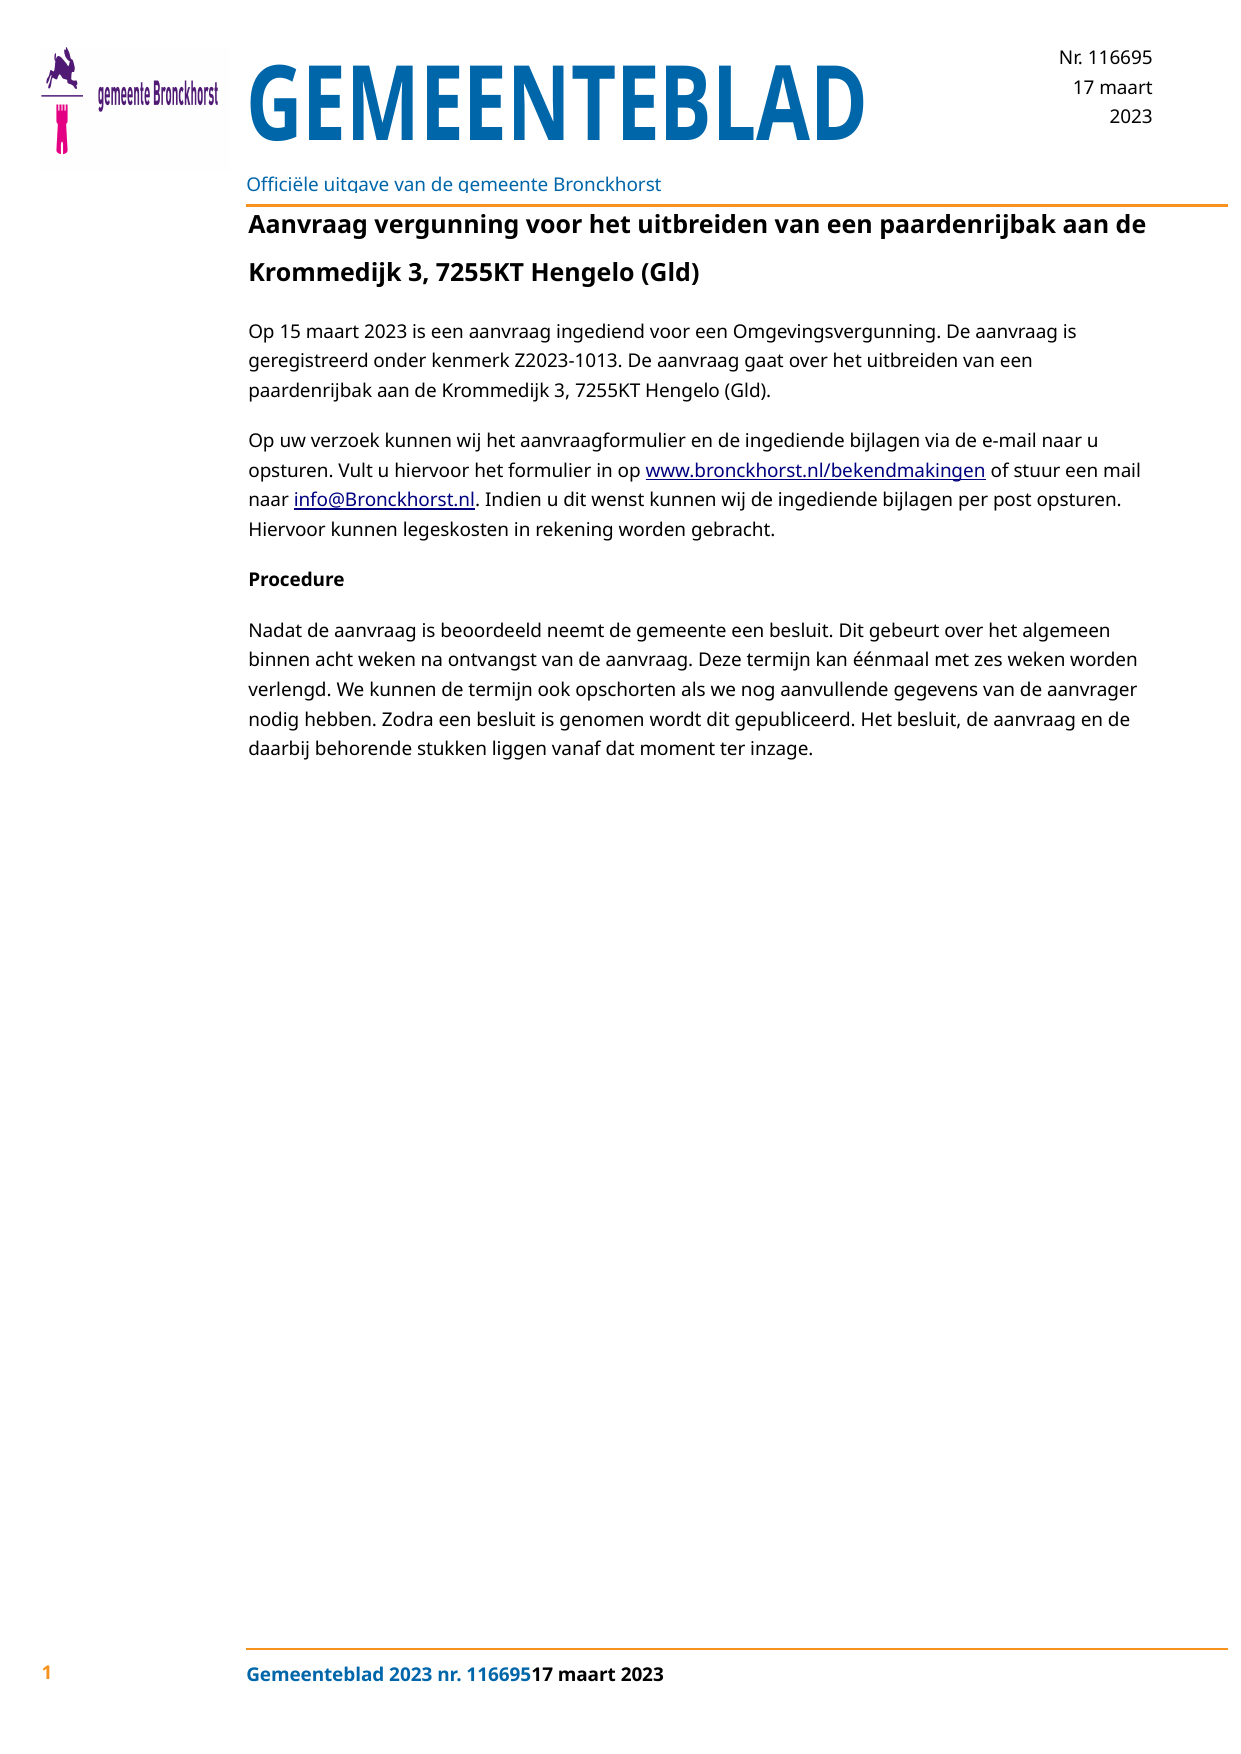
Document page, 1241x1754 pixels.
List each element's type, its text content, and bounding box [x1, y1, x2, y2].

text Op 15 maart 2023 is een aanvraag ingediend voor een Omgevingsvergunning. De aanvraag is geregistreerd onder kenmerk Z2023-1013. De aanvraag gaat over het uitbreiden van een paardenrijbak aan de Krommedijk 3, 7255KT Hengelo (Gld). [248, 318, 1152, 403]
text Op uw verzoek kunnen wij het aanvraagformulier en de ingediende bijlagen via de e-mail naar u opsturen. Vult u hiervoor het formulier in op www.bronckhorst.nl/bekendmakingen of stuur een mail naar info@Bronckhorst.nl. Indien u dit wenst kunnen wij de ingediende bijlagen per post opsturen. Hiervoor kunnen legeskosten in rekening worden gebracht. [248, 427, 1152, 542]
text Procedure [248, 567, 1152, 592]
text Aanvraag vergunning voor het uitbreiden van een paardenrijbak aan de Krommedijk 3, 7255KT Hengelo (Gld) [248, 207, 1152, 288]
picture [41, 47, 231, 172]
text Nadat de aanvraag is beoordeeld neemt de gemeente een besluit. Dit gebeurt over het algemeen binnen acht weken na ontvangst van de aanvraag. Deze termijn kan éénmaal met zes weken worden verlengd. We kunnen de termijn ook opschorten als we nog aanvullende gegevens van de aanvrager nodig hebben. Zodra een besluit is genomen wordt dit gepubliceerd. Het besluit, de aanvraag en de daarbij behorende stukken liggen vanaf dat moment ter inzage. [248, 617, 1152, 761]
